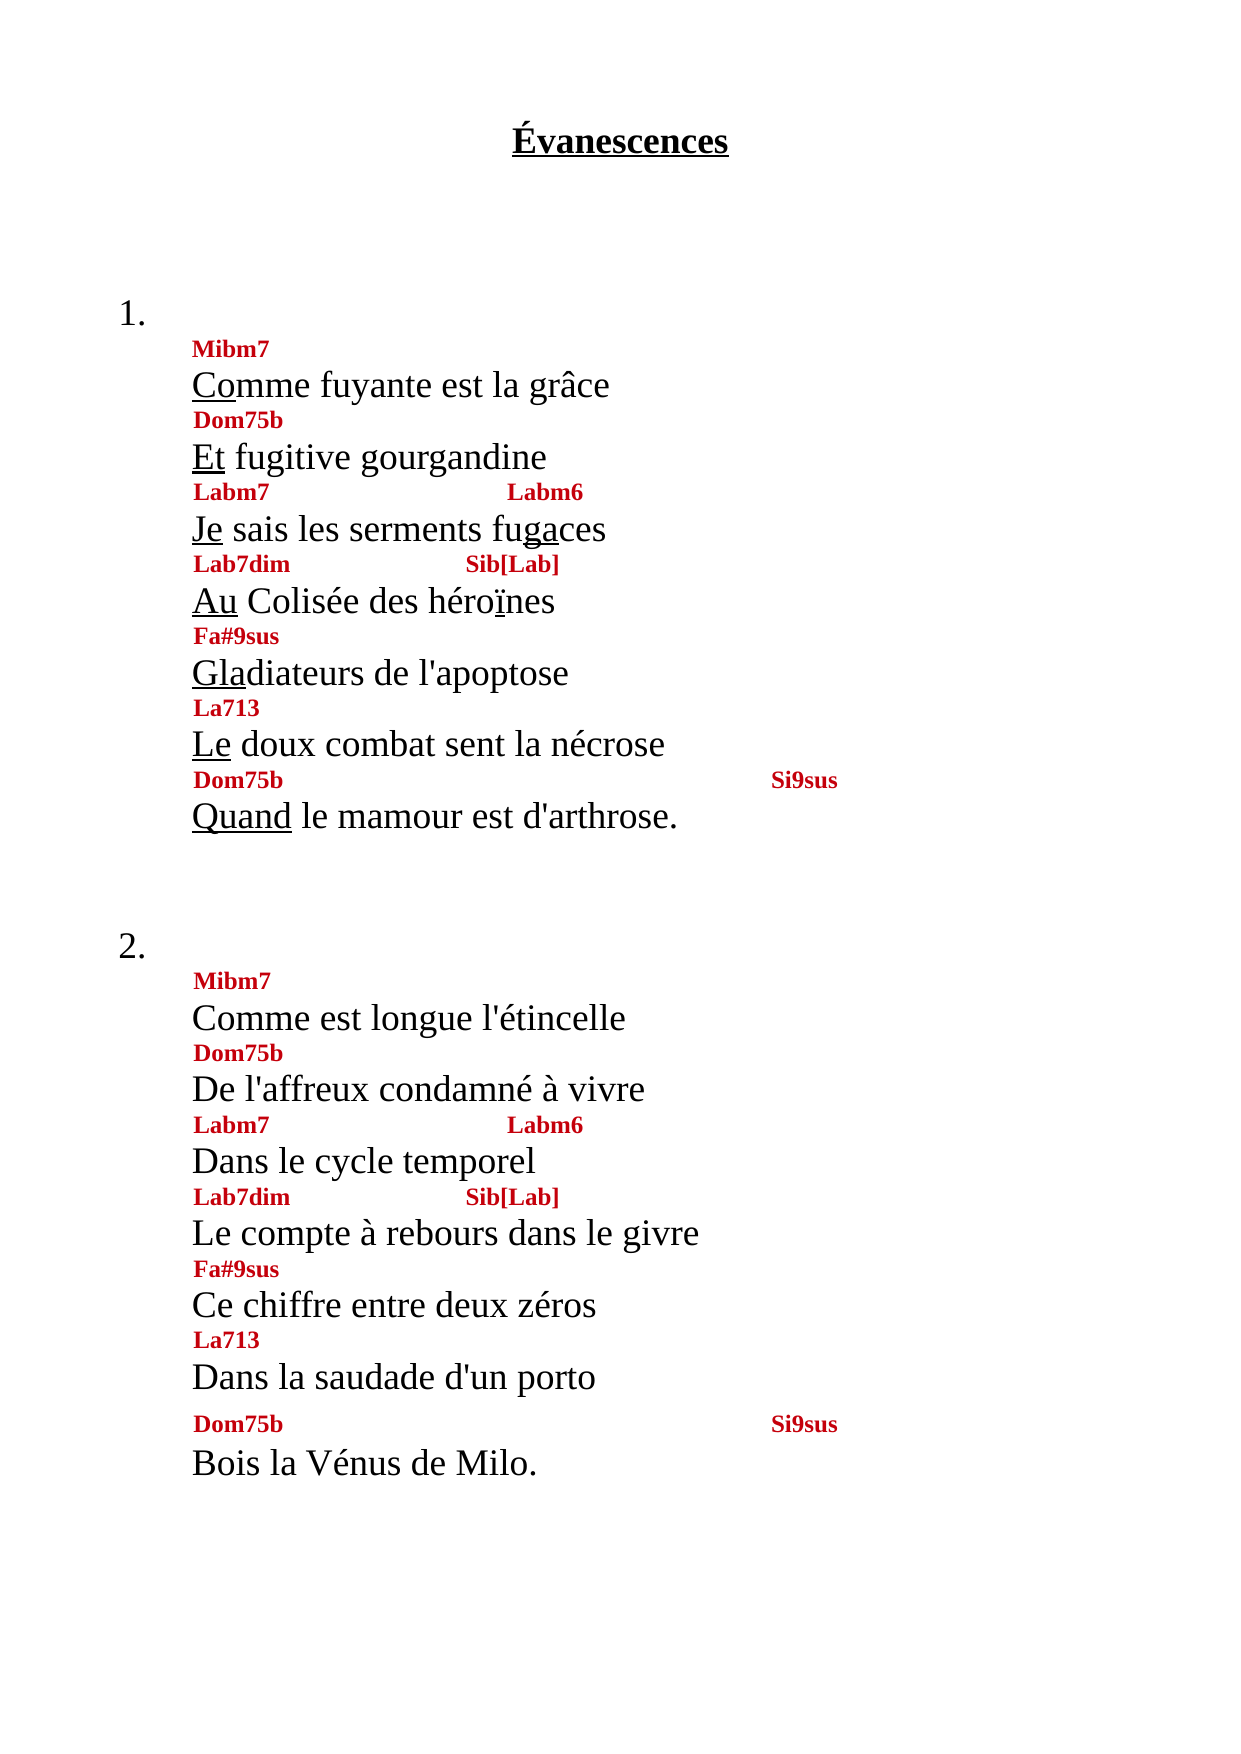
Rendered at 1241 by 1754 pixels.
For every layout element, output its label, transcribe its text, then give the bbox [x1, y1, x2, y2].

text 1. Mibm7 Comme fuyante est la grâce Dom75b Et fugitive gourgandine Labm7 Labm6 Je sais les serments fugaces Lab7dim Sib[Lab] Au Colisée des héroïnes Fa#9sus Gladiateurs de l'apoptose La713 Le doux combat sent la nécrose Dom75b Si9sus Quand le mamour est d'arthrose. 2. Mibm7 Comme est longue l'étincelle Dom75b De l'affreux condamné à vivre Labm7 Labm6 Dans le cycle temporel Lab7dim Sib[Lab] Le compte à rebours dans le givre Fa#9sus Ce chiffre entre deux zéros La713 Dans la saudade d'un porto Dom75b Si9sus Bois la Vénus de Milo. [118, 291, 1122, 1527]
text Évanescences [118, 118, 1122, 161]
